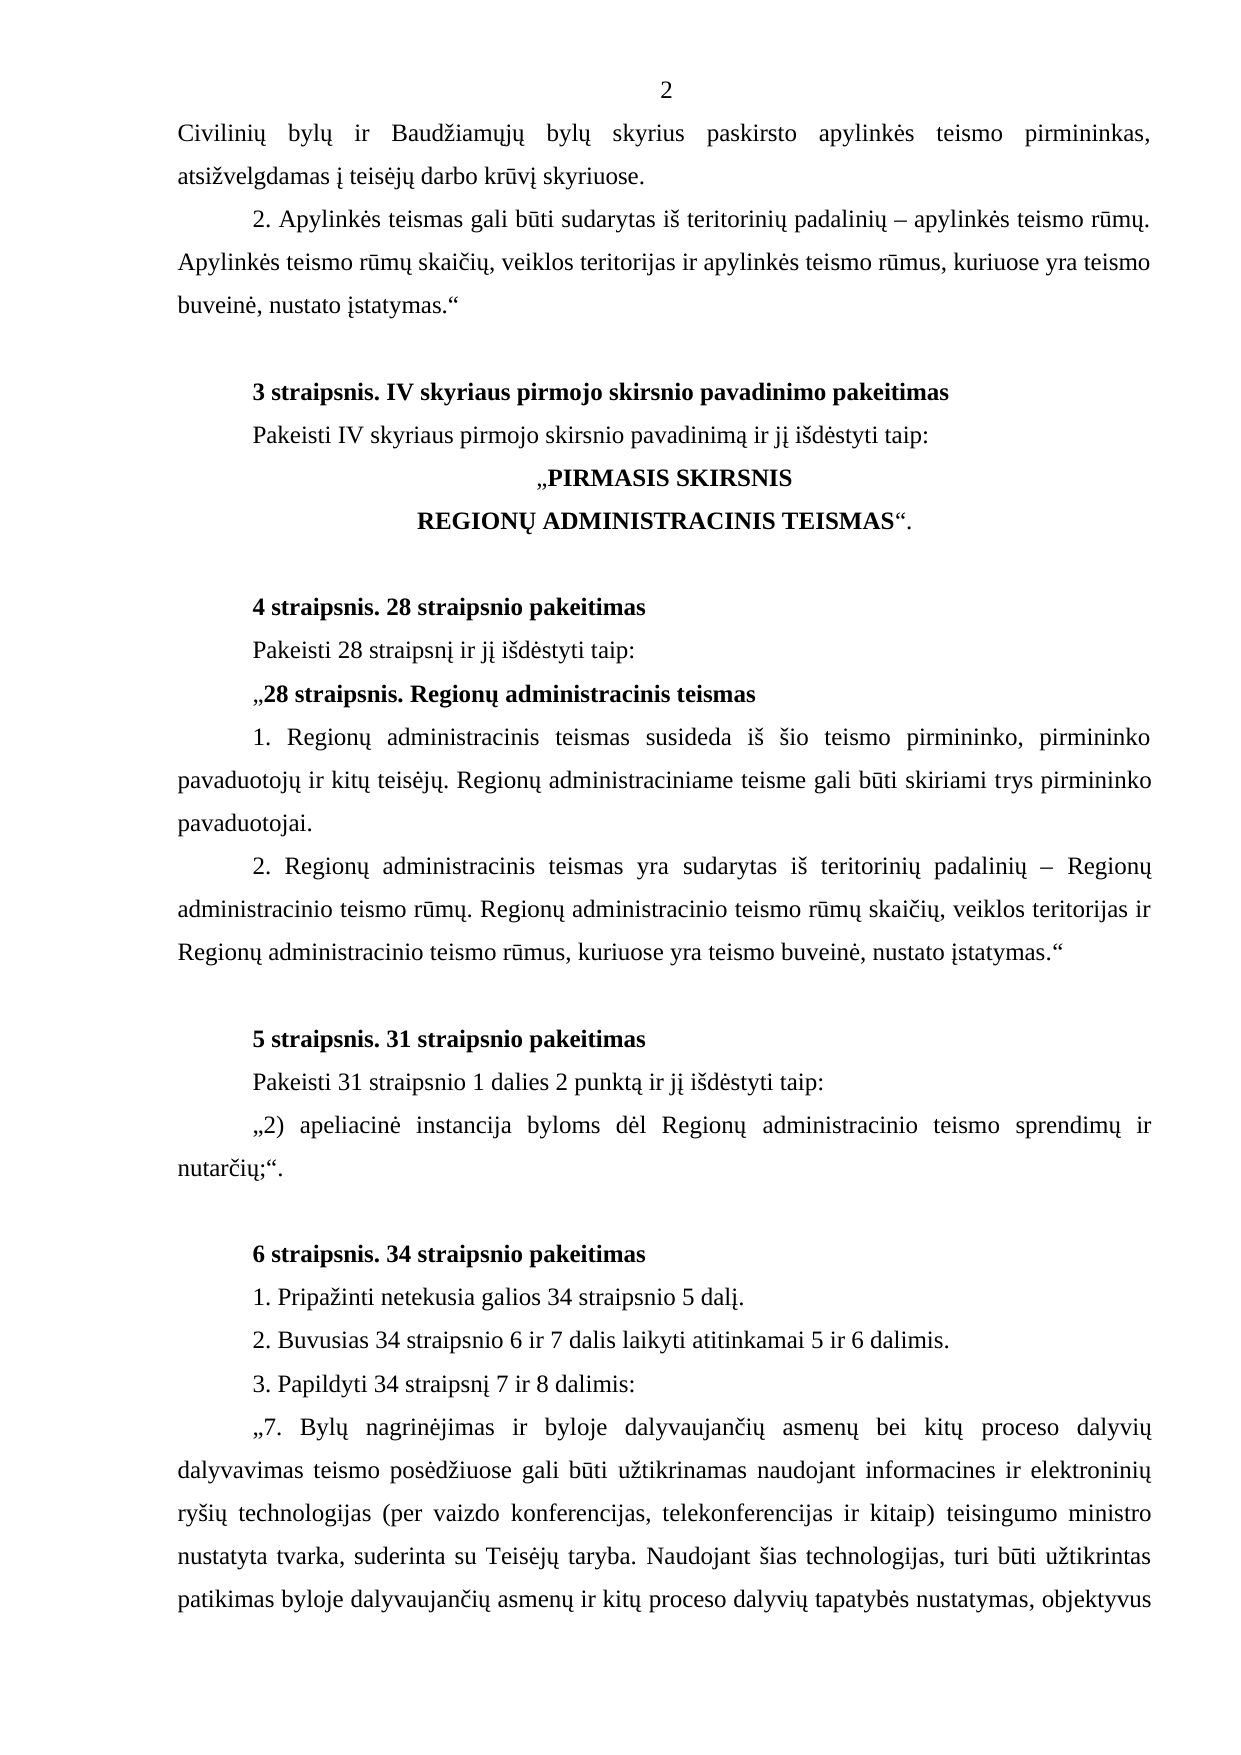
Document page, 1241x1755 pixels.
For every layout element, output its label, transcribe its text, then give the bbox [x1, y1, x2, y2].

text „7. Bylų nagrinėjimas ir byloje dalyvaujančių asmenų bei kitų proceso dalyvių dalyvavimas teismo posėdžiuose gali būti užtikrinamas naudojant informacines ir elektroninių ryšių technologijas (per vaizdo konferencijas, telekonferencijas ir kitaip) teisingumo ministro nustatyta tvarka, suderinta su Teisėjų taryba. Naudojant šias technologijas, turi būti užtikrintas patikimas byloje dalyvaujančių asmenų ir kitų proceso dalyvių tapatybės nustatymas, objektyvus [177, 1412, 1152, 1613]
text 1. Pripažinti netekusia galios 34 straipsnio 5 dalį. [177, 1282, 1152, 1311]
text 6 straipsnis. 34 straipsnio pakeitimas [177, 1239, 1152, 1268]
text Pakeisti 31 straipsnio 1 dalies 2 punktą ir jį išdėstyti taip: [177, 1067, 1152, 1096]
text 2. Buvusias 34 straipsnio 6 ir 7 dalis laikyti atitinkamai 5 ir 6 dalimis. [177, 1326, 1152, 1354]
text 3. Papildyti 34 straipsnį 7 ir 8 dalimis: [177, 1369, 1152, 1397]
text REGIONŲ ADMINISTRACINIS TEISMAS“. [177, 506, 1152, 535]
text Civilinių bylų ir Baudžiamųjų bylų skyrius paskirsto apylinkės teismo pirmininkas, atsižvelgdamas į teisėjų darbo krūvį skyriuose. [177, 118, 1152, 190]
text „2) apeliacinė instancija byloms dėl Regionų administracinio teismo sprendimų ir nutarčių;“. [177, 1110, 1152, 1182]
text „PIRMASIS SKIRSNIS [177, 463, 1152, 492]
text Pakeisti IV skyriaus pirmojo skirsnio pavadinimą ir jį išdėstyti taip: [177, 420, 1152, 449]
text 2. Apylinkės teismas gali būti sudarytas iš teritorinių padalinių – apylinkės teismo rūmų. Apylinkės teismo rūmų skaičių, veiklos teritorijas ir apylinkės teismo rūmus, kuriuose yra teismo buveinė, nustato įstatymas.“ [177, 204, 1152, 319]
text 3 straipsnis. IV skyriaus pirmojo skirsnio pavadinimo pakeitimas [177, 377, 1152, 406]
text 4 straipsnis. 28 straipsnio pakeitimas [177, 592, 1152, 621]
text Pakeisti 28 straipsnį ir jį išdėstyti taip: [177, 636, 1152, 664]
text 2. Regionų administracinis teismas yra sudarytas iš teritorinių padalinių – Regionų administracinio teismo rūmų. Regionų administracinio teismo rūmų skaičių, veiklos teritorijas ir Regionų administracinio teismo rūmus, kuriuose yra teismo buveinė, nustato įstatymas.“ [177, 851, 1152, 966]
text „28 straipsnis. Regionų administracinis teismas [177, 679, 1152, 707]
text 1. Regionų administracinis teismas susideda iš šio teismo pirmininko, pirmininko pavaduotojų ir kitų teisėjų. Regionų administraciniame teisme gali būti skiriami trys pirmininko pavaduotojai. [177, 722, 1152, 837]
text 5 straipsnis. 31 straipsnio pakeitimas [177, 1024, 1152, 1052]
